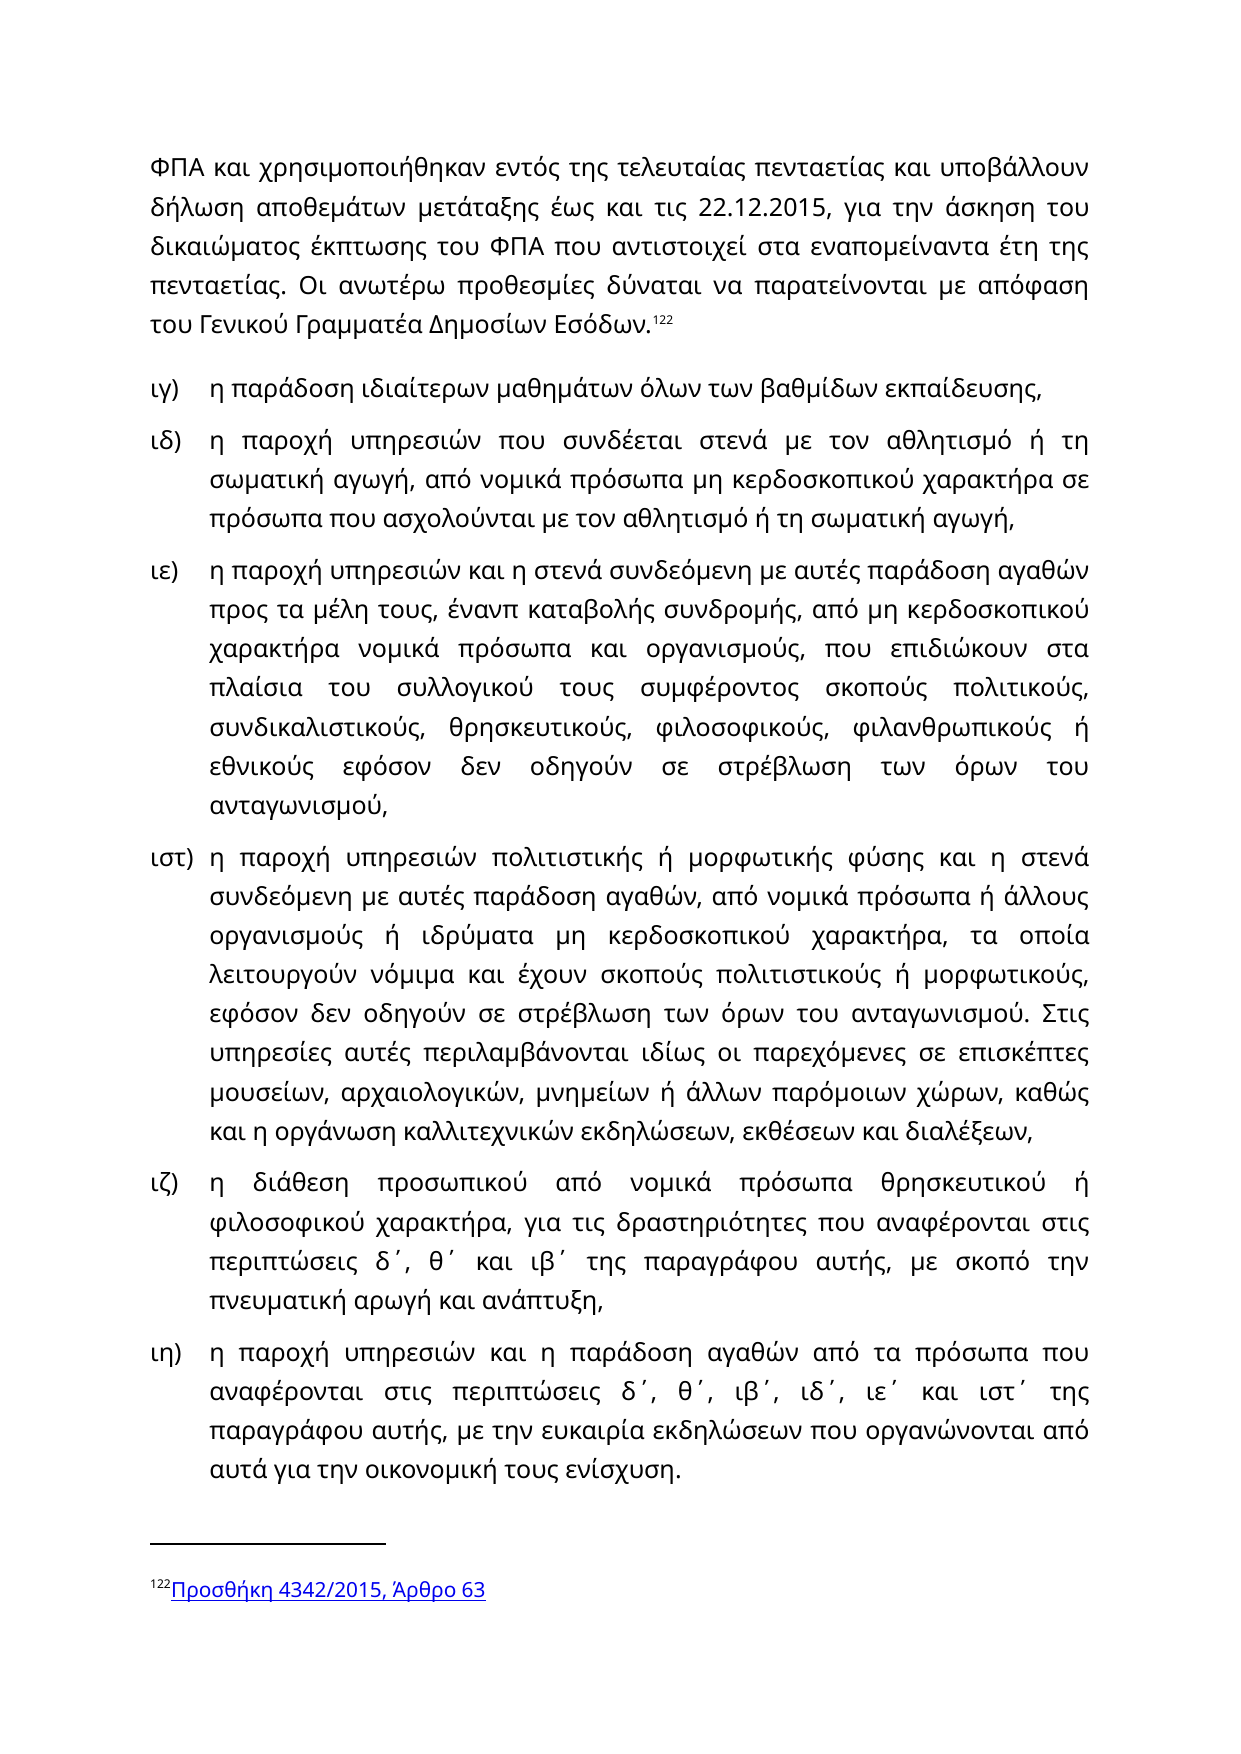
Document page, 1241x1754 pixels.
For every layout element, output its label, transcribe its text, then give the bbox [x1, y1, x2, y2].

text Προσθήκη 4342/2015, Άρθρο 63 [150, 1576, 1090, 1604]
list ιζ) η διάθεση προσωπικού από νομικά πρόσωπα θρησκευτικού ή φιλοσοφικού χαρακτήρα, για τις δραστηριότητες που αναφέρονται στις περιπτώσεις δ΄, θ΄ και ιβ΄ της παραγράφου αυτής, με σκοπό την πνευματική αρωγή και ανάπτυξη, [150, 1165, 1090, 1317]
list ιστ) η παροχή υπηρεσιών πολιτιστικής ή μορφωτικής φύσης και η στενά συνδεόμενη με αυτές παράδοση αγαθών, από νομικά πρόσωπα ή άλλους οργανισμούς ή ιδρύματα μη κερδοσκοπικού χαρακτήρα, τα οποία λειτουργούν νόμιμα και έχουν σκοπούς πολιτιστικούς ή μορφωτικούς, εφόσον δεν οδηγούν σε στρέβλωση των όρων του ανταγωνισμού. Στις υπηρεσίες αυτές περιλαμβάνονται ιδίως οι παρεχόμενες σε επισκέπτες μουσείων, αρχαιολογικών, μνημείων ή άλλων παρόμοιων χώρων, καθώς και η οργάνωση καλλιτεχνικών εκδηλώσεων, εκθέσεων και διαλέξεων, [150, 839, 1090, 1147]
list ιδ) η παροχή υπηρεσιών που συνδέεται στενά με τον αθλητισμό ή τη σωματική αγωγή, από νομικά πρόσωπα μη κερδοσκοπικού χαρακτήρα σε πρόσωπα που ασχολούνται με τον αθλητισμό ή τη σωματική αγωγή, [150, 422, 1090, 535]
list ιη) η παροχή υπηρεσιών και η παράδοση αγαθών από τα πρόσωπα που αναφέρονται στις περιπτώσεις δ΄, θ΄, ιβ΄, ιδ΄, ιε΄ και ιστ΄ της παραγράφου αυτής, με την ευκαιρία εκδηλώσεων που οργανώνονται από αυτά για την οικονομική τους ενίσχυση. [150, 1334, 1090, 1486]
list ιε) η παροχή υπηρεσιών και η στενά συνδεόμενη με αυτές παράδοση αγαθών προς τα μέλη τους, ένανπ καταβολής συνδρομής, από μη κερδοσκοπικού χαρακτήρα νομικά πρόσωπα και οργανισμούς, που επιδιώκουν στα πλαίσια του συλλογικού τους συμφέροντος σκοπούς πολιτικούς, συνδικαλιστικούς, θρησκευτικούς, φιλοσοφικούς, φιλανθρωπικούς ή εθνικούς εφόσον δεν οδηγούν σε στρέβλωση των όρων του ανταγωνισμού, [150, 552, 1090, 822]
text ΦΠΑ και χρησιμοποιήθηκαν εντός της τελευταίας πενταετίας και υποβάλλουν δήλωση αποθεμάτων μετάταξης έως και τις 22.12.2015, για την άσκηση του δικαιώματος έκπτωσης του ΦΠΑ που αντιστοιχεί στα εναπομείναντα έτη της πενταετίας. Οι ανωτέρω προθεσμίες δύναται να παρατείνονται με απόφαση του Γενικού Γραμματέα Δημοσίων Εσόδων. [150, 150, 1090, 341]
list ιγ) η παράδοση ιδιαίτερων μαθημάτων όλων των βαθμίδων εκπαίδευσης, [150, 371, 1090, 405]
